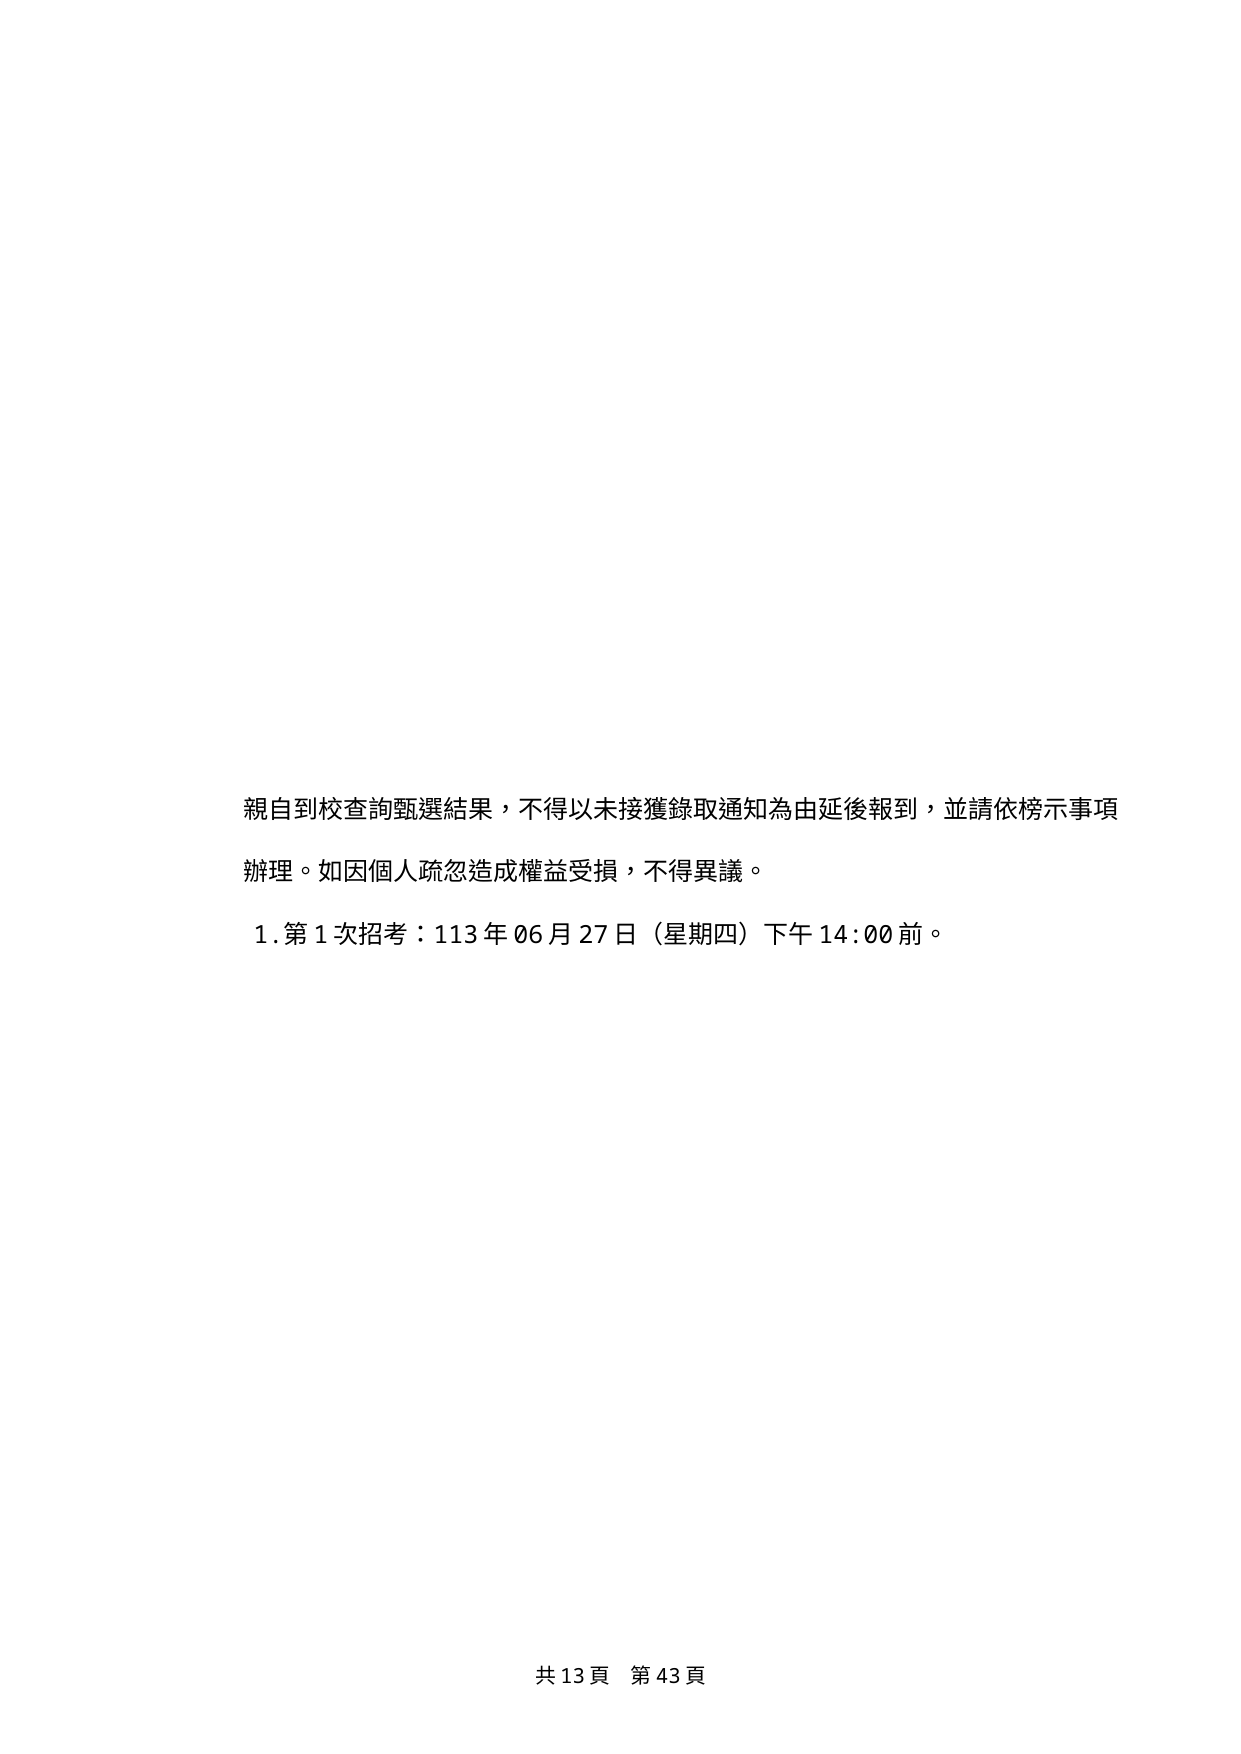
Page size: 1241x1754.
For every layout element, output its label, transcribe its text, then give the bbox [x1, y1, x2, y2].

text 親自到校查詢甄選結果，不得以未接獲錄取通知為由延後報到，並請依榜示事項辦理。如因個人疏忽造成權益受損，不得異議。 [243, 766, 1122, 891]
text 1.第1次招考：113年06月27日（星期四）下午14:00前。 [118, 891, 1097, 953]
